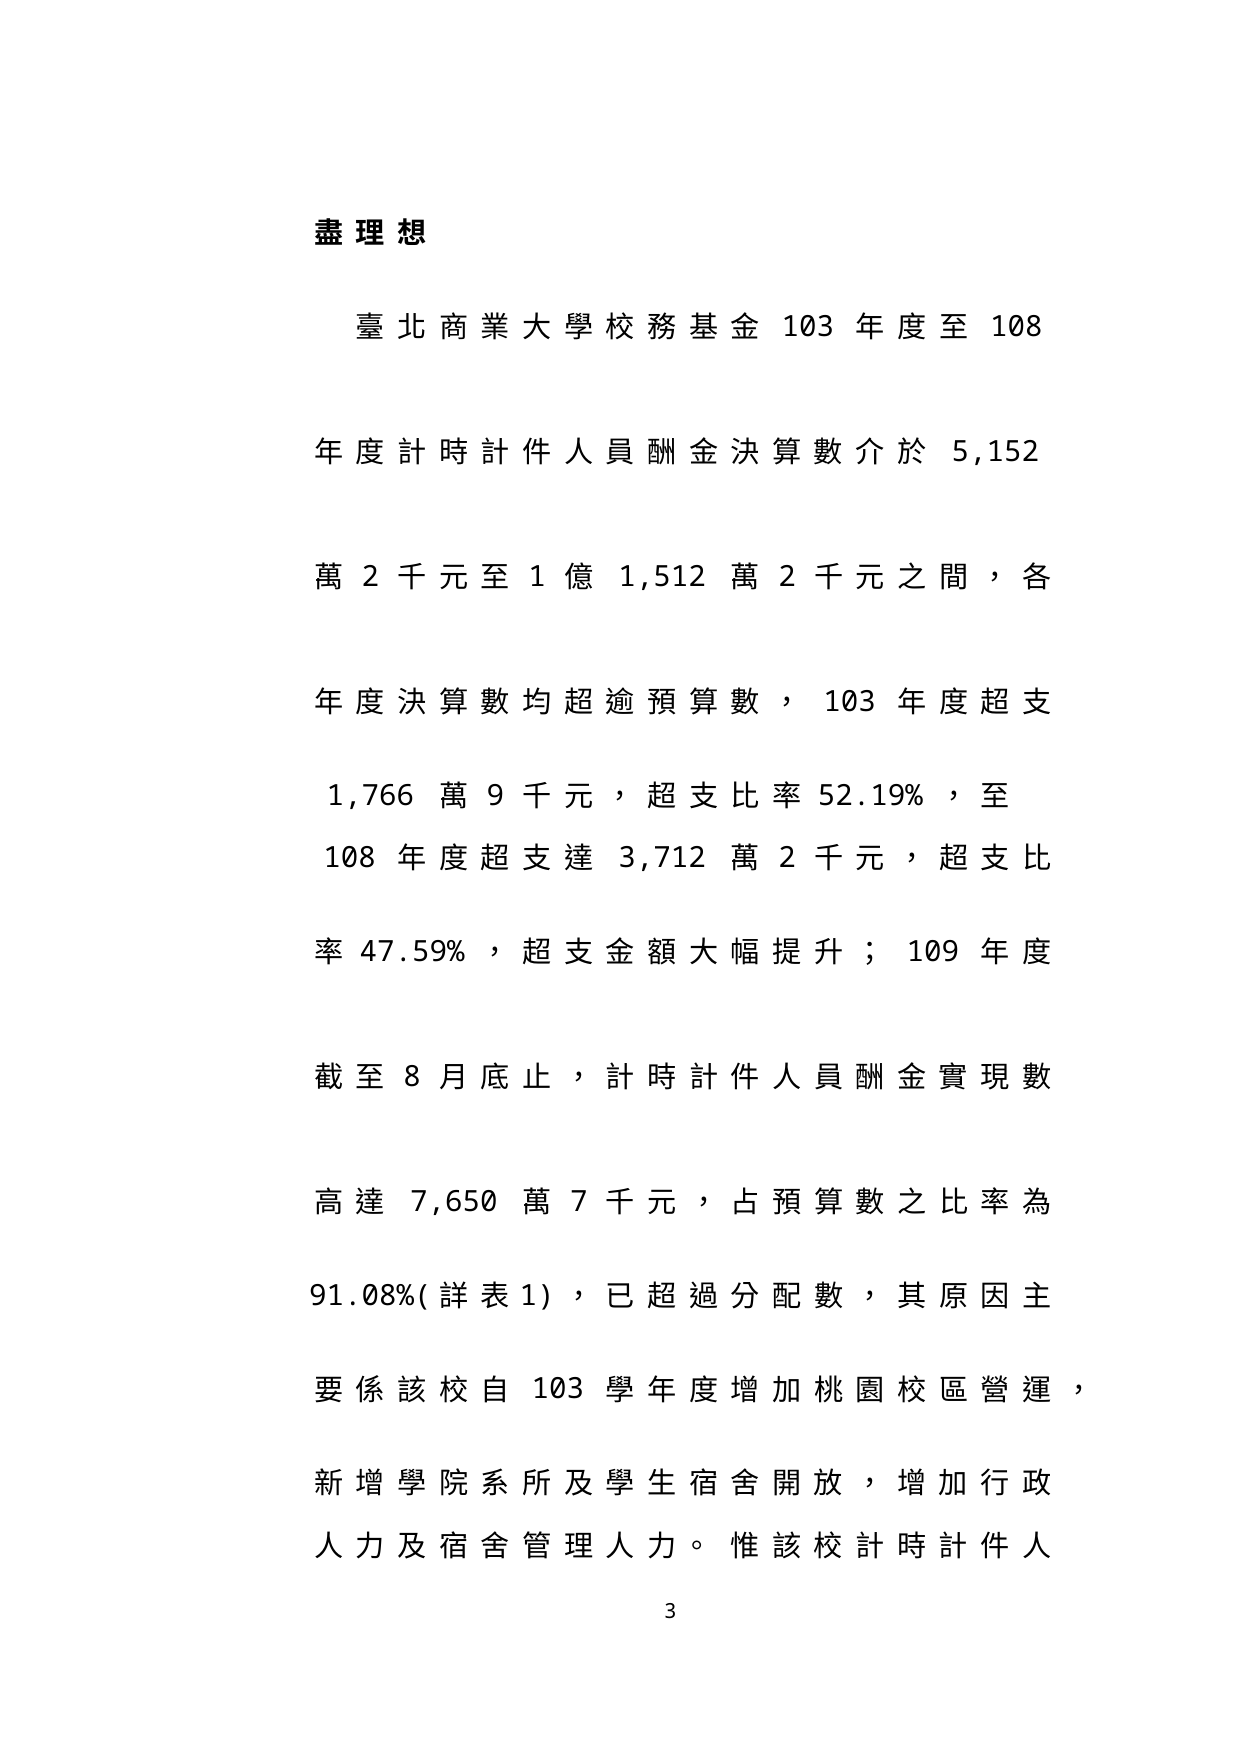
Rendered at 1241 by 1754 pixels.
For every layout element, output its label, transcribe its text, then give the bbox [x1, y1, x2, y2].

text 臺北商業大學校務基金103年度至108年度計時計件人員酬金決算數介於5,152萬2千元至1億1,512萬2千元之間，各年度決算數均超逾預算數，103年度超支1,766萬9千元，超支比率52.19%，至108年度超支達3,712萬2千元，超支比率47.59%，超支金額大幅提升；109年度截至8月底止，計時計件人員酬金實現數高達7,650萬7千元，占預算數之比率為91.08%(詳表1)，已超過分配數，其原因主要係該校自103學年度增加桃園校區營運，新增學院系所及學生宿舍開放，增加行政人力及宿舍管理人力。惟該校計時計件人員酬金決算年年超支，顯示該校預算控管容有加強空間，允應秉撙節原則確實檢討改進。 [271, 252, 1058, 1564]
text 盡理想 [242, 189, 1058, 252]
